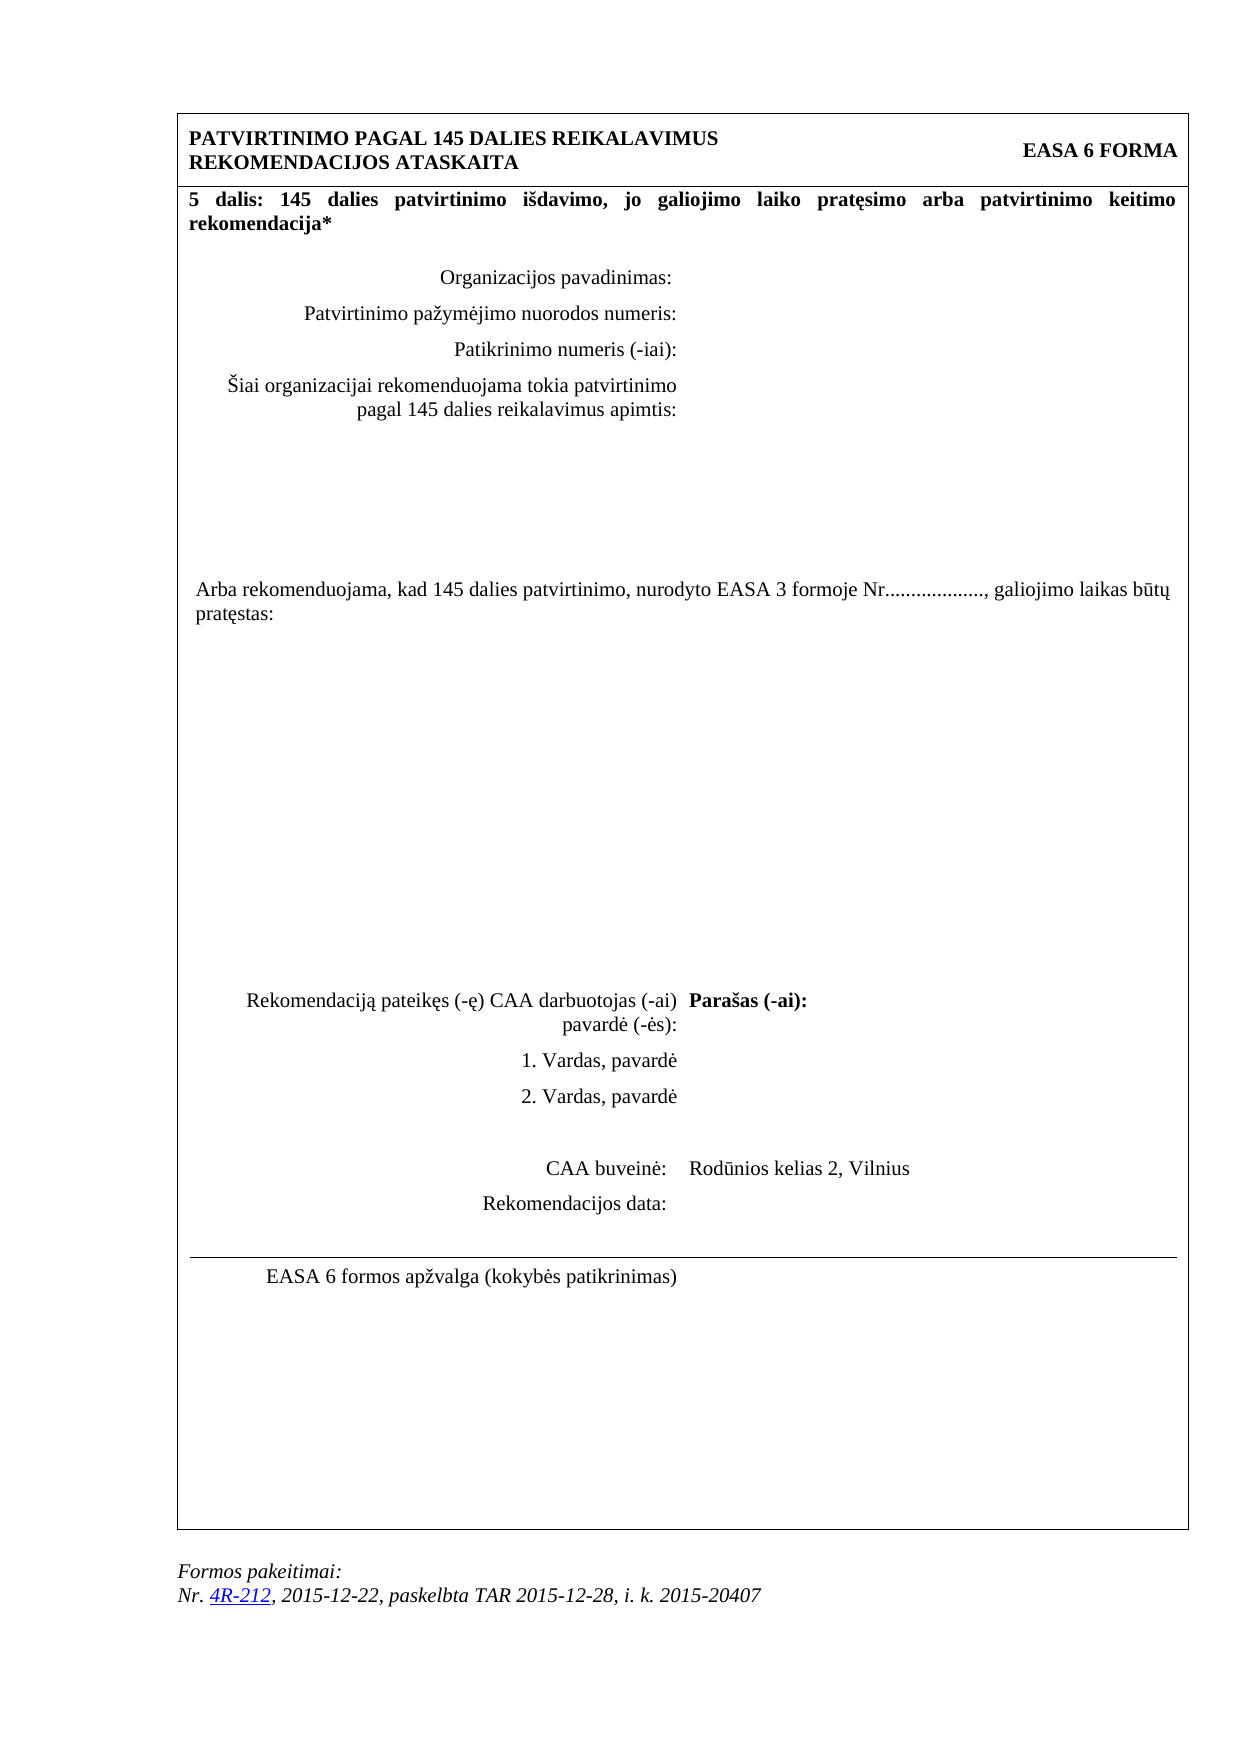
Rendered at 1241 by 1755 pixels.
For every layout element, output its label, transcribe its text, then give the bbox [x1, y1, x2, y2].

table_cell [190, 752, 683, 788]
table_cell [683, 1114, 1177, 1149]
table_header PATVIRTINIMO PAGAL 145 DALIES REIKALAVIMUS REKOMENDACIJOS ATASKAITA [178, 114, 928, 186]
table_cell [683, 1185, 1177, 1221]
table_header [683, 259, 1177, 295]
table_cell [683, 295, 1177, 331]
table_cell Patikrinimo numeris (-iai): [190, 331, 683, 367]
table_header EASA 6 FORMA [928, 114, 1188, 186]
table_cell 2. Vardas, pavardė [190, 1078, 683, 1113]
table_cell [190, 1114, 683, 1149]
table_cell [190, 824, 683, 859]
table_cell [683, 752, 1177, 788]
text Nr. 4R-212, 2015-12-22, paskelbta TAR 2015-12-28, i. k. 2015-20407 [177, 1583, 1166, 1607]
table_cell Arba rekomenduojama, kad 145 dalies patvirtinimo, nurodyto EASA 3 formoje Nr..................., galiojimo laikas būtų pratęstas: [190, 571, 1177, 752]
table_cell 1. Vardas, pavardė [190, 1042, 683, 1078]
text Formos pakeitimai: [177, 1559, 1166, 1583]
table_header Parašas (-ai): [683, 982, 1177, 1042]
table_cell [683, 824, 1177, 859]
table_cell [683, 860, 1177, 895]
table_cell [190, 1221, 683, 1257]
table_cell Šiai organizacijai rekomenduojama tokia patvirtinimo pagal 145 dalies reikalavimus apimtis: [190, 367, 683, 571]
table_cell [683, 367, 1177, 571]
table_cell 5 dalis: 145 dalies patvirtinimo išdavimo, jo galiojimo laiko pratęsimo arba patvirtinimo keitimo rekomendacija* [178, 187, 1188, 1499]
table_cell Rodūnios kelias 2, Vilnius [683, 1150, 1177, 1185]
table_cell [190, 788, 683, 823]
table_header Organizacijos pavadinimas: [190, 259, 683, 295]
table_cell [683, 788, 1177, 823]
table_cell Rekomendacijos data: [190, 1185, 683, 1221]
table_cell EASA 6 formos apžvalga (kokybės patikrinimas) [190, 1258, 683, 1294]
table_cell CAA buveinė: [190, 1150, 683, 1185]
table_cell [683, 1078, 1177, 1113]
table_cell Patvirtinimo pažymėjimo nuorodos numeris: [190, 295, 683, 331]
table_cell [190, 860, 683, 895]
table_cell [683, 331, 1177, 367]
table_cell [178, 1500, 1188, 1529]
table_cell [683, 1221, 1177, 1257]
table_cell [683, 1258, 1177, 1294]
table_header Rekomendaciją pateikęs (-ę) CAA darbuotojas (-ai) pavardė (-ės): [190, 982, 683, 1042]
table_cell [683, 1042, 1177, 1078]
